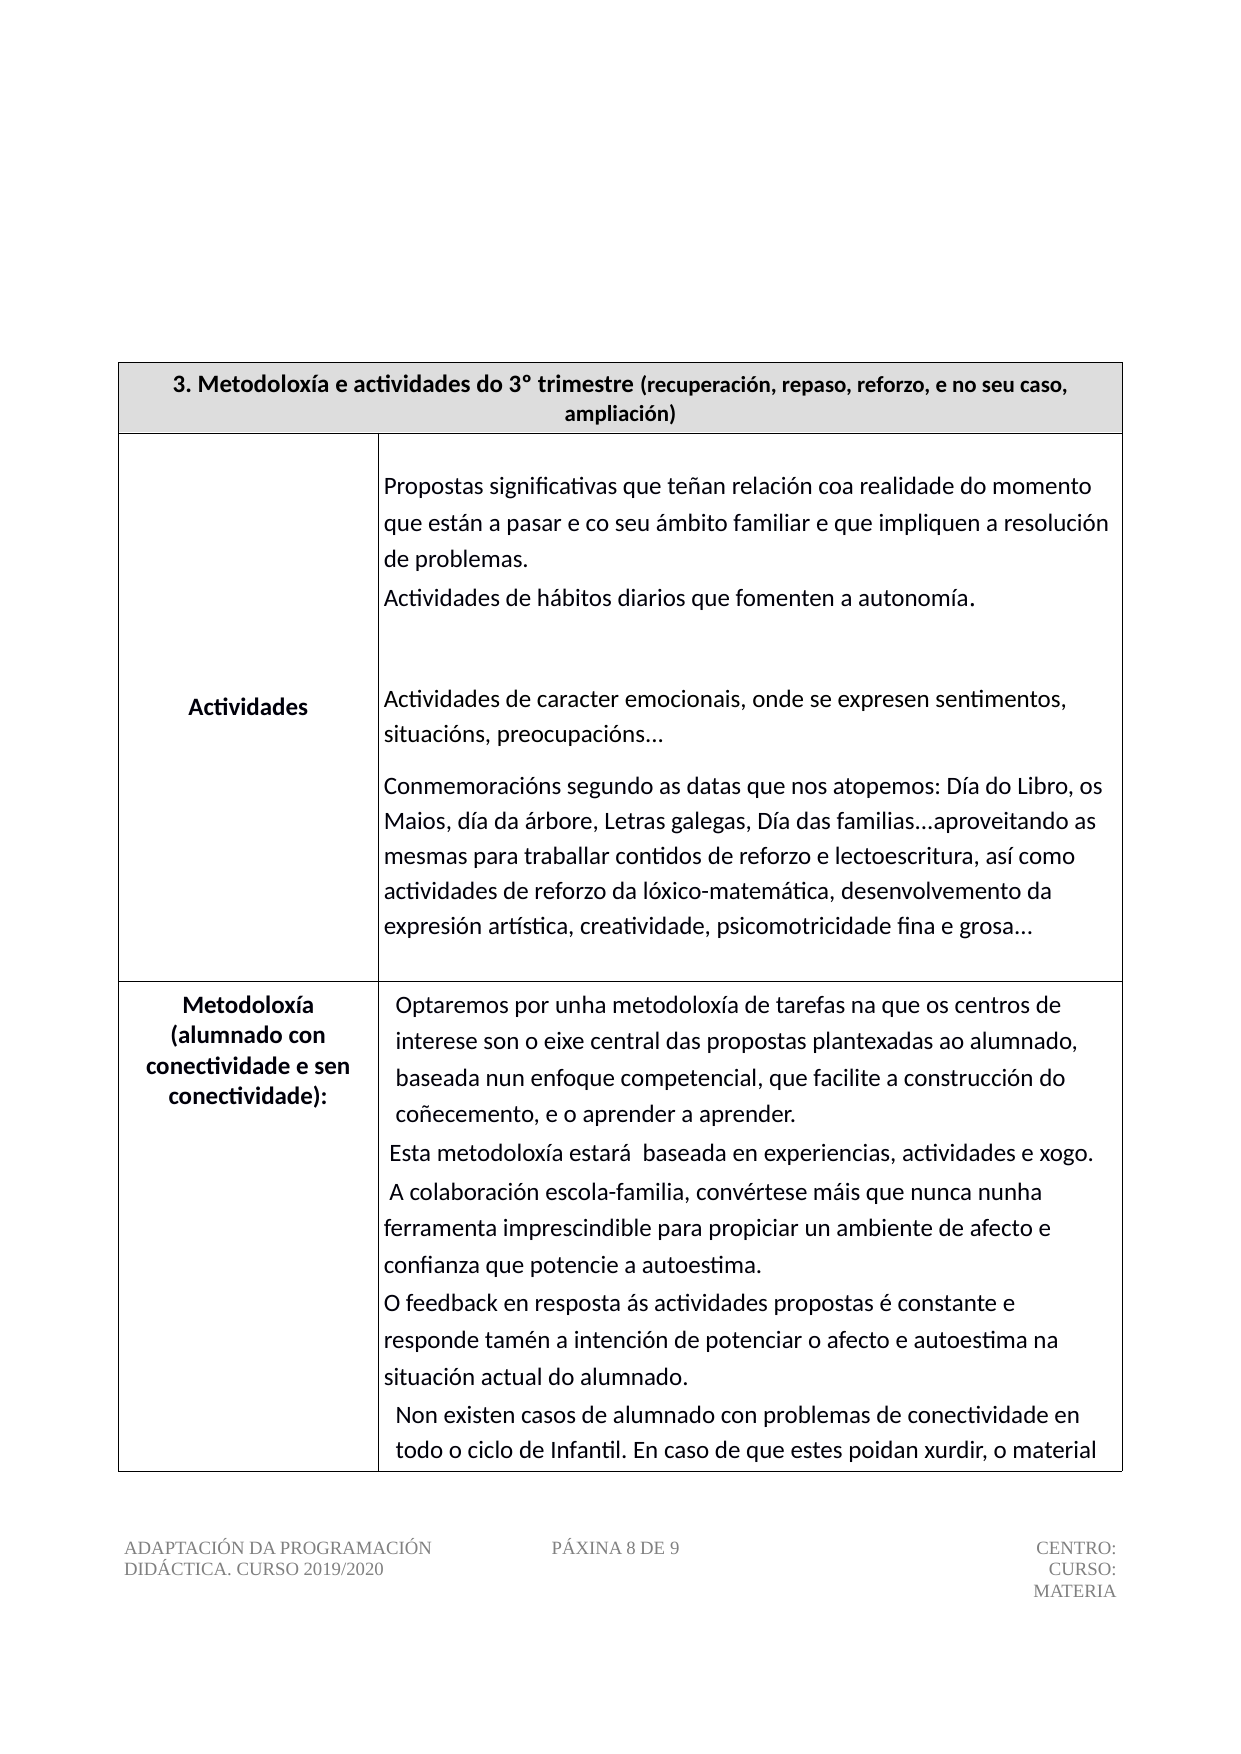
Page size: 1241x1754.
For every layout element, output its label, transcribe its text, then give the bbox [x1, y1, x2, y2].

table_cell Actividades [119, 434, 378, 981]
table_header 3. Metodoloxía e actividades do 3º trimestre (recuperación, repaso, reforzo, e no seu caso, ampliación) [119, 363, 1122, 432]
table_cell Optaremos por unha metodoloxía de tarefas na que os centros de interese son o eixe central das propostas plantexadas ao alumnado, baseada nun enfoque competencial, que facilite a construcción do coñecemento, e o aprender a aprender. Esta metodoloxía estará baseada en experiencias, actividades e xogo. A colaboración escola-familia, convértese máis que nunca nunha ferramenta imprescindible para propiciar un ambiente de afecto e confianza que potencie a autoestima. O feedback en resposta ás actividades propostas é constante e responde tamén a intención de potenciar o afecto e autoestima na situación actual do alumnado. Non existen casos de alumnado con problemas de conectividade en todo o ciclo de Infantil. En caso de que estes poidan xurdir, o material [379, 982, 1122, 1471]
table_cell Propostas significativas que teñan relación coa realidade do momento que están a pasar e co seu ámbito familiar e que impliquen a resolución de problemas. Actividades de hábitos diarios que fomenten a autonomía. Actividades de caracter emocionais, onde se expresen sentimentos, situacións, preocupacións... Conmemoracións segundo as datas que nos atopemos: Día do Libro, os Maios, día da árbore, Letras galegas, Día das familias...aproveitando as mesmas para traballar contidos de reforzo e lectoescritura, así como actividades de reforzo da lóxico-matemática, desenvolvemento da expresión artística, creatividade, psicomotricidade fina e grosa... [379, 434, 1122, 981]
table_cell Metodoloxía (alumnado con conectividade e sen conectividade): [119, 982, 378, 1471]
